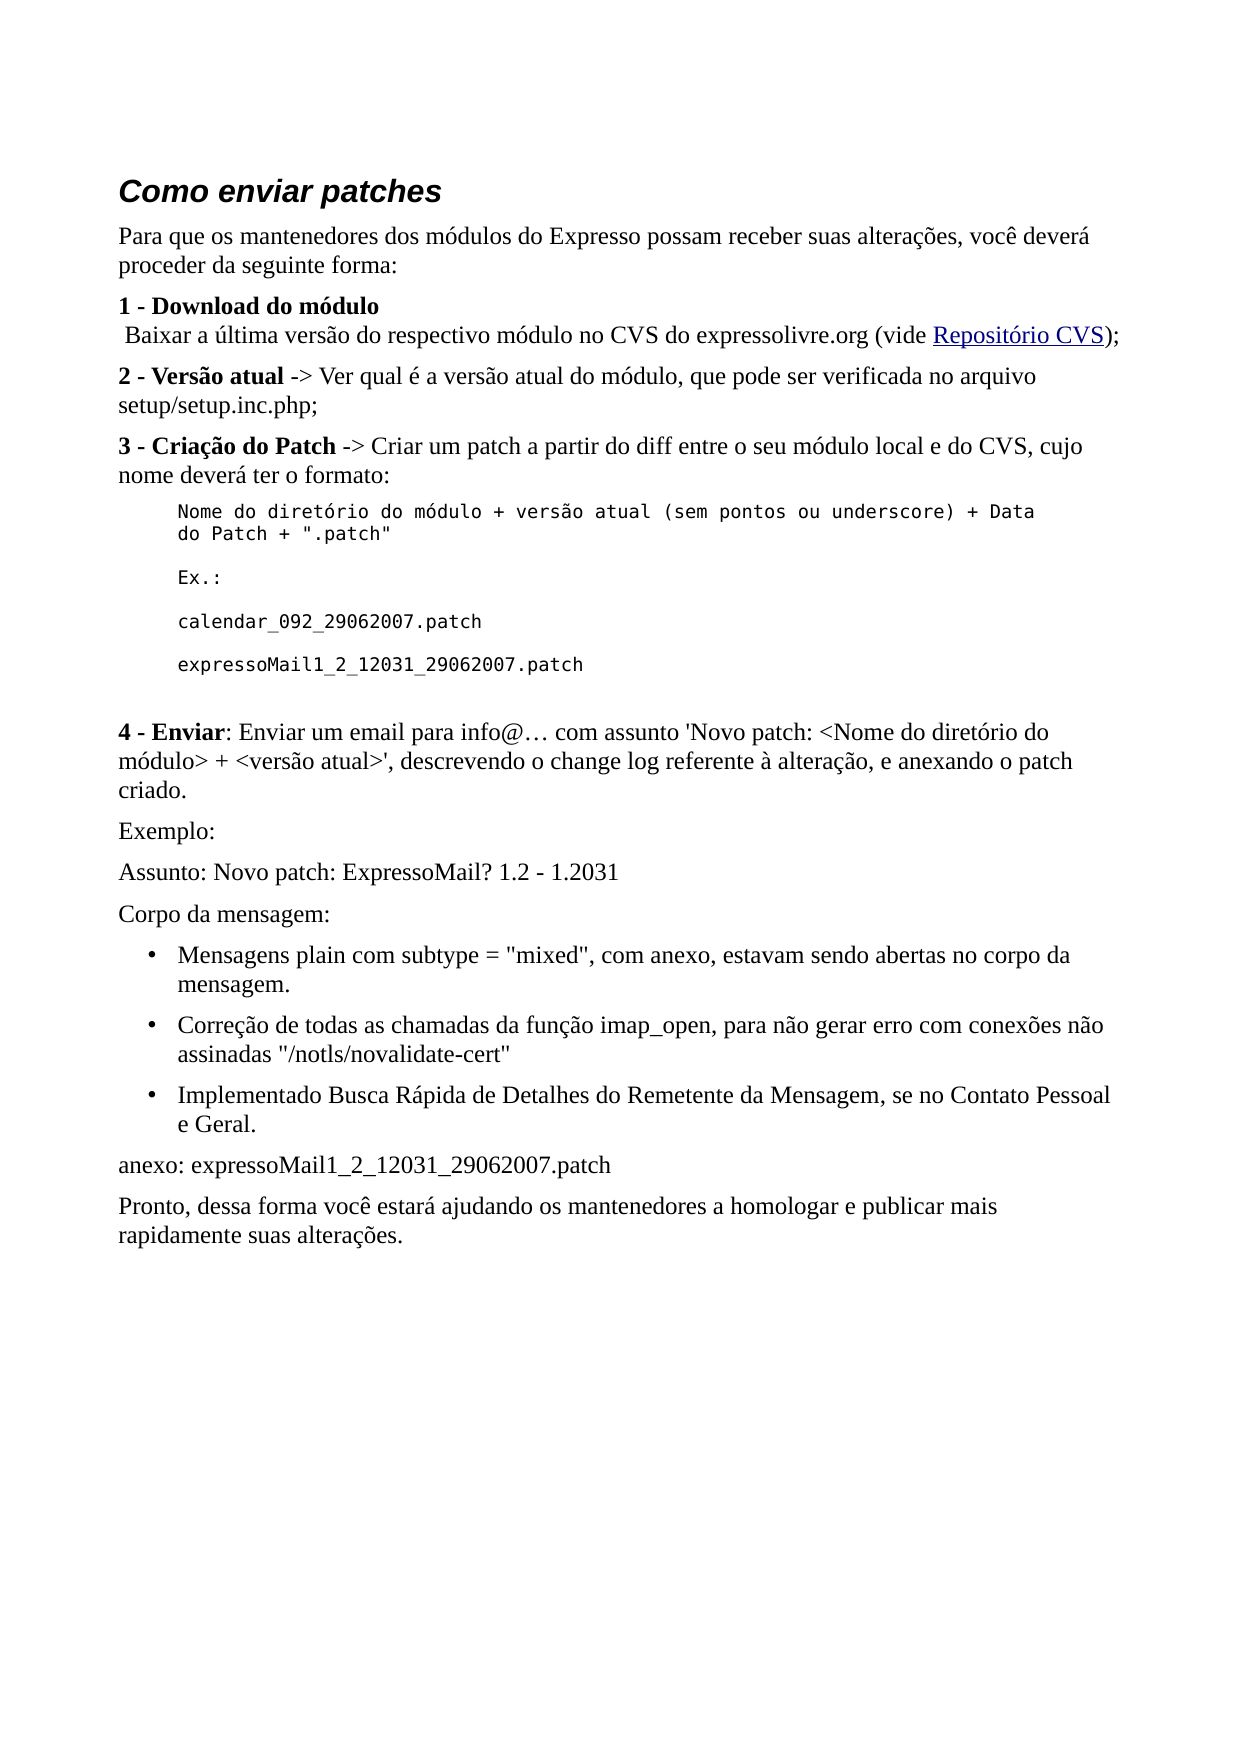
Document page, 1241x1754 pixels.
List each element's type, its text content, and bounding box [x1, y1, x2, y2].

list Correção de todas as chamadas da função imap_open, para não gerar erro com conexões não assinadas "/notls/novalidate-cert" [148, 1010, 1122, 1067]
text Para que os mantenedores dos módulos do Expresso possam receber suas alterações, você deverá proceder da seguinte forma: [118, 221, 1122, 279]
text Pronto, dessa forma você estará ajudando os mantenedores a homologar e publicar mais rapidamente suas alterações. [118, 1191, 1122, 1249]
text Exemplo: [118, 816, 1122, 845]
list Mensagens plain com subtype = "mixed", com anexo, estavam sendo abertas no corpo da mensagem. [148, 940, 1122, 997]
text 2 - Versão atual -> Ver qual é a versão atual do módulo, que pode ser verificada no arquivo setup/setup.inc.php; [118, 361, 1122, 419]
text Corpo da mensagem: [118, 899, 1122, 927]
text Assunto: Novo patch: ExpressoMail? 1.2 - 1.2031 [118, 857, 1122, 886]
text 4 - Enviar: Enviar um email para info@… com assunto 'Novo patch: <Nome do diretório do módulo> + <versão atual>', descrevendo o change log referente à alteração, e anexando o patch criado. [118, 717, 1122, 804]
text 3 - Criação do Patch -> Criar um patch a partir do diff entre o seu módulo local e do CVS, cujo nome deverá ter o formato: [118, 431, 1122, 489]
text 1 - Download do módulo Baixar a última versão do respectivo módulo no CVS do expressolivre.org (vide Repositório CVS); [118, 291, 1122, 349]
subtitle Como enviar patches [118, 172, 1122, 209]
text Nome do diretório do módulo + versão atual (sem pontos ou underscore) + Data do Patch + ".patch" Ex.: calendar_092_29062007.patch expressoMail1_2_12031_29062007.patch [177, 501, 1063, 676]
text anexo: expressoMail1_2_12031_29062007.patch [118, 1150, 1122, 1179]
list Implementado Busca Rápida de Detalhes do Remetente da Mensagem, se no Contato Pessoal e Geral. [148, 1080, 1122, 1137]
